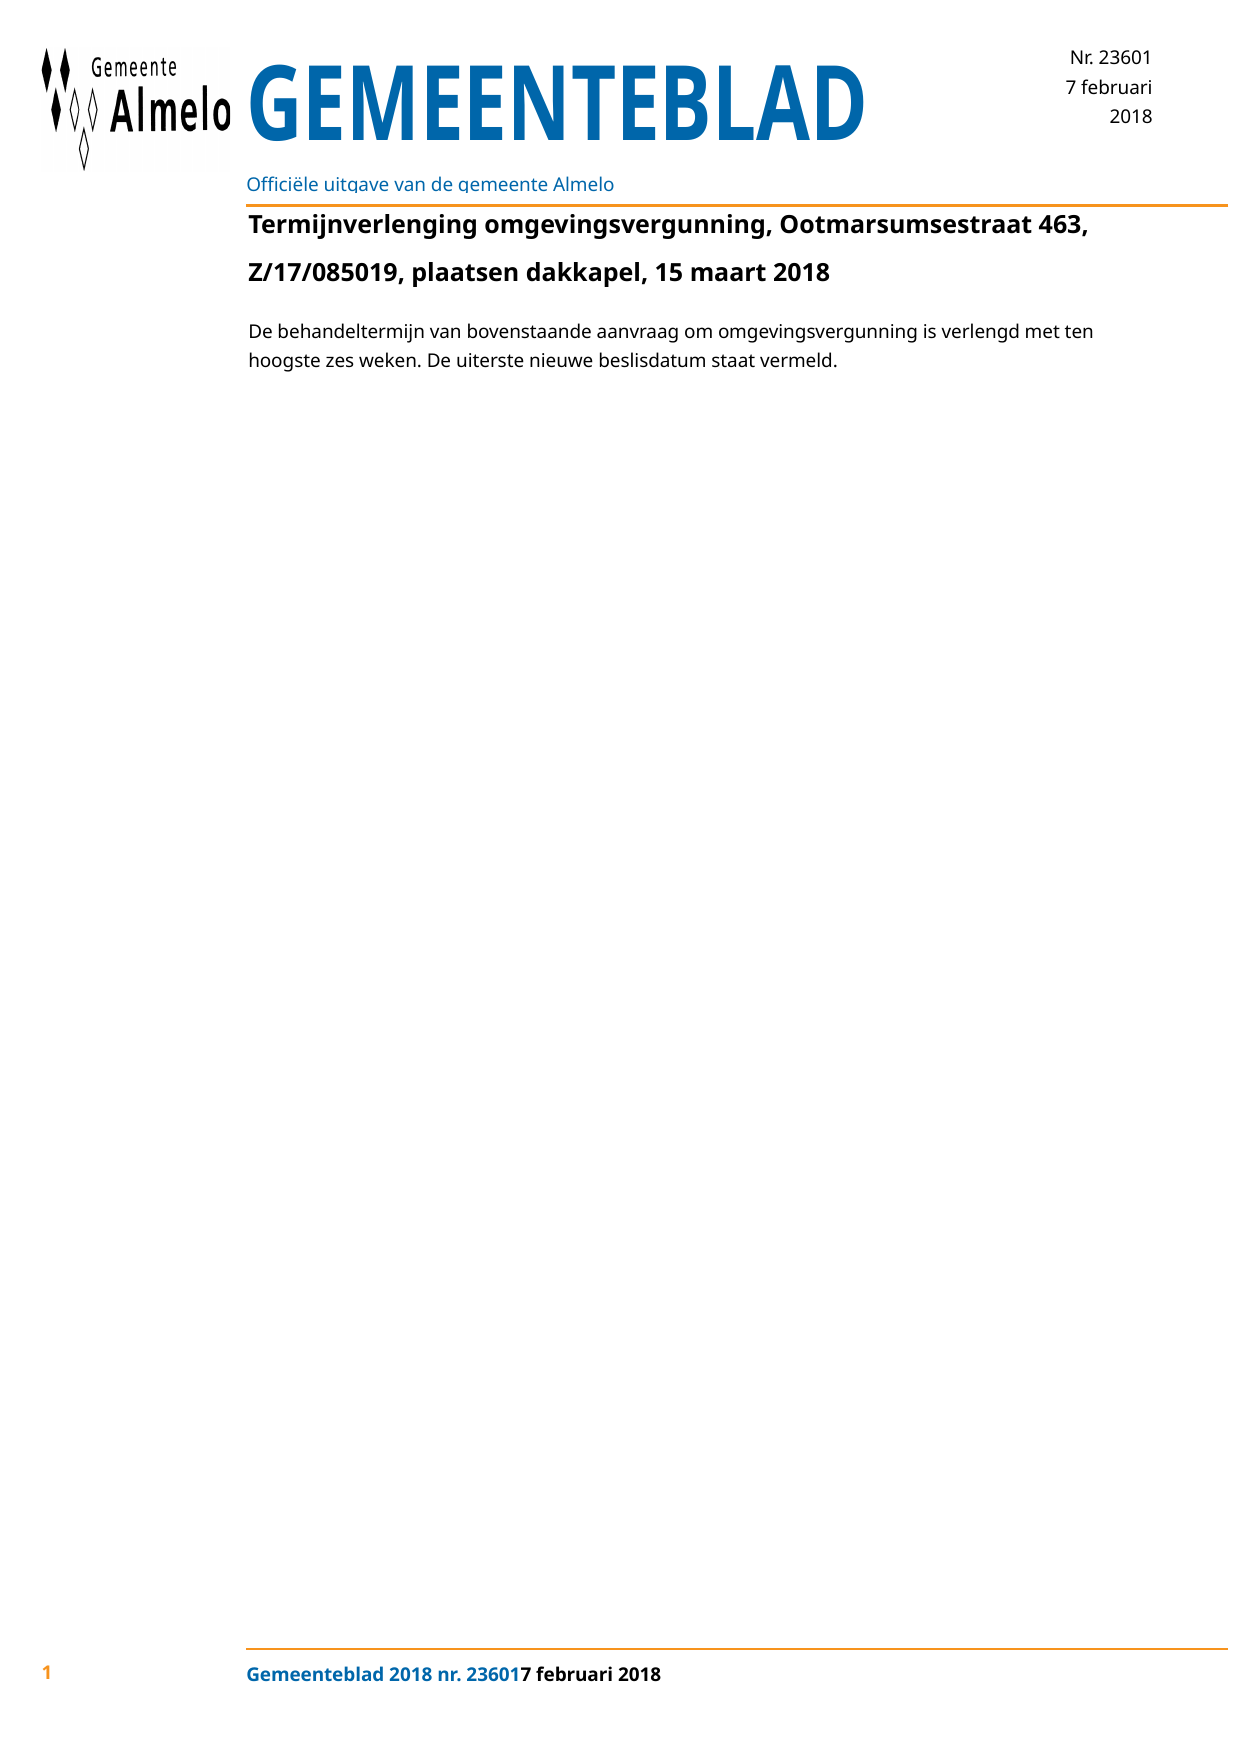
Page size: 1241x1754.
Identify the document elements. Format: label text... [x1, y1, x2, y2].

text De behandeltermijn van bovenstaande aanvraag om omgevingsvergunning is verlengd met ten hoogste zes weken. De uiterste nieuwe beslisdatum staat vermeld. [248, 318, 1152, 373]
text Termijnverlenging omgevingsvergunning, Ootmarsumsestraat 463, Z/17/085019, plaatsen dakkapel, 15 maart 2018 [248, 207, 1152, 288]
picture [41, 47, 231, 172]
